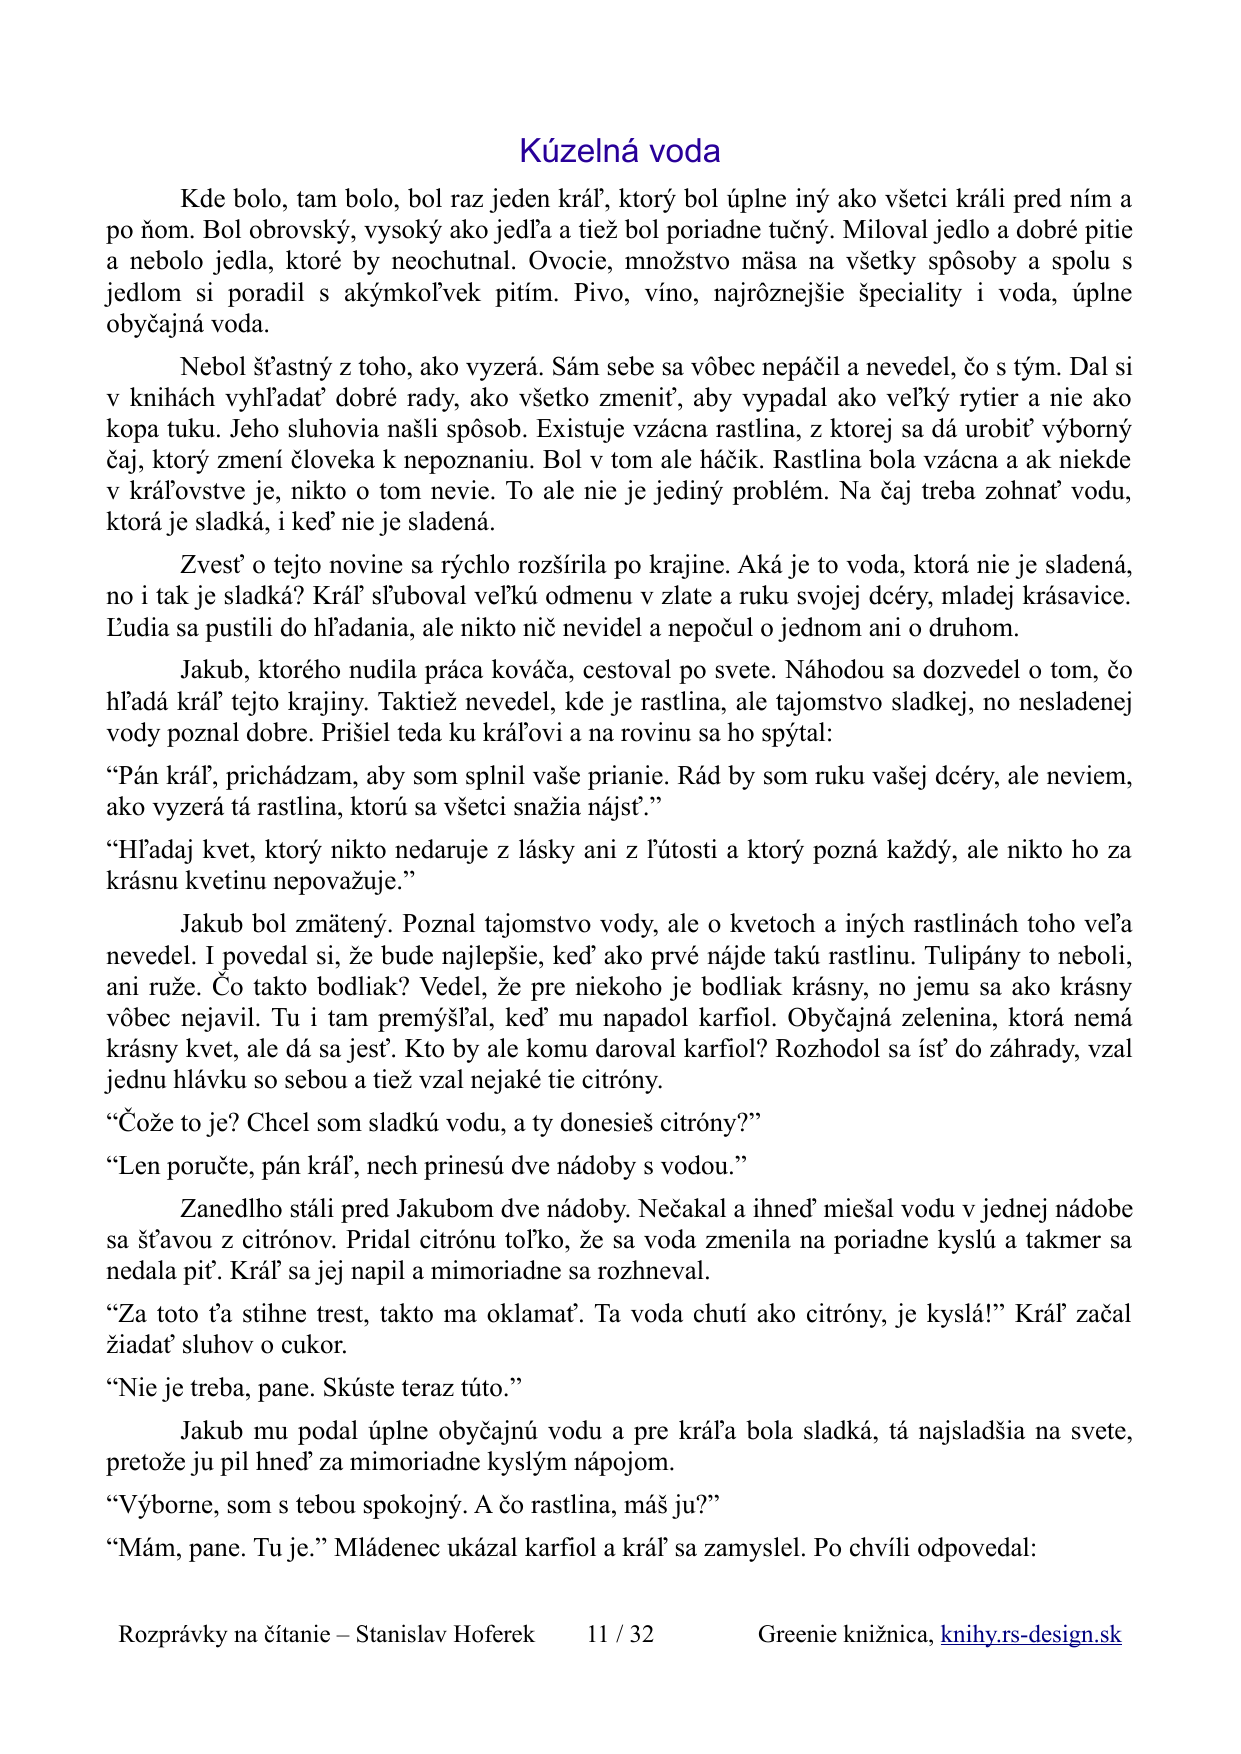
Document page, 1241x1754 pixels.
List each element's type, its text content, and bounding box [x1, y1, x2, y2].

text “Čože to je? Chcel som sladkú vodu, a ty donesieš citróny?” [106, 1106, 1134, 1137]
text “Pán kráľ, prichádzam, aby som splnil vaše prianie. Rád by som ruku vašej dcéry, ale neviem, ako vyzerá tá rastlina, ktorú sa všetci snažia nájsť.” [106, 759, 1134, 821]
text “Nie je treba, pane. Skúste teraz túto.” [106, 1371, 1134, 1402]
text “Výborne, som s tebou spokojný. A čo rastlina, máš ju?” [106, 1488, 1134, 1519]
text “Hľadaj kvet, ktorý nikto nedaruje z lásky ani z ľútosti a ktorý pozná každý, ale nikto ho za krásnu kvetinu nepovažuje.” [106, 833, 1134, 895]
text Jakub mu podal úplne obyčajnú vodu a pre kráľa bola sladká, tá najsladšia na svete, pretože ju pil hneď za mimoriadne kyslým nápojom. [106, 1414, 1134, 1477]
text “Mám, pane. Tu je.” Mládenec ukázal karfiol a kráľ sa zamyslel. Po chvíli odpovedal: [106, 1531, 1134, 1562]
subtitle Kúzelná voda [106, 131, 1134, 170]
text Jakub, ktorého nudila práca kováča, cestoval po svete. Náhodou sa dozvedel o tom, čo hľadá kráľ tejto krajiny. Taktiež nevedel, kde je rastlina, ale tajomstvo sladkej, no nesladenej vody poznal dobre. Prišiel teda ku kráľovi a na rovinu sa ho spýtal: [106, 653, 1134, 747]
text Zvesť o tejto novine sa rýchlo rozšírila po krajine. Aká je to voda, ktorá nie je sladená, no i tak je sladká? Kráľ sľuboval veľkú odmenu v zlate a ruku svojej dcéry, mladej krásavice. Ľudia sa pustili do hľadania, ale nikto nič nevidel a nepočul o jednom ani o druhom. [106, 548, 1134, 642]
text Jakub bol zmätený. Poznal tajomstvo vody, ale o kvetoch a iných rastlinách toho veľa nevedel. I povedal si, že bude najlepšie, keď ako prvé nájde takú rastlinu. Tulipány to neboli, ani ruže. Čo takto bodliak? Vedel, že pre niekoho je bodliak krásny, no jemu sa ako krásny vôbec nejavil. Tu i tam premýšľal, keď mu napadol karfiol. Obyčajná zelenina, ktorá nemá krásny kvet, ale dá sa jesť. Kto by ale komu daroval karfiol? Rozhodol sa ísť do záhrady, vzal jednu hlávku so sebou a tiež vzal nejaké tie citróny. [106, 908, 1134, 1094]
text Nebol šťastný z toho, ako vyzerá. Sám sebe sa vôbec nepáčil a nevedel, čo s tým. Dal si v knihách vyhľadať dobré rady, ako všetko zmeniť, aby vypadal ako veľký rytier a nie ako kopa tuku. Jeho sluhovia našli spôsob. Existuje vzácna rastlina, z ktorej sa dá urobiť výborný čaj, ktorý zmení človeka k nepoznaniu. Bol v tom ale háčik. Rastlina bola vzácna a ak niekde v kráľovstve je, nikto o tom nevie. To ale nie je jediný problém. Na čaj treba zohnať vodu, ktorá je sladká, i keď nie je sladená. [106, 350, 1134, 537]
text “Len poručte, pán kráľ, nech prinesú dve nádoby s vodou.” [106, 1149, 1134, 1180]
text Kde bolo, tam bolo, bol raz jeden kráľ, ktorý bol úplne iný ako všetci králi pred ním a po ňom. Bol obrovský, vysoký ako jedľa a tiež bol poriadne tučný. Miloval jedlo a dobré pitie a nebolo jedla, ktoré by neochutnal. Ovocie, množstvo mäsa na všetky spôsoby a spolu s jedlom si poradil s akýmkoľvek pitím. Pivo, víno, najrôznejšie špeciality i voda, úplne obyčajná voda. [106, 182, 1134, 338]
text “Za toto ťa stihne trest, takto ma oklamať. Ta voda chutí ako citróny, je kyslá!” Kráľ začal žiadať sluhov o cukor. [106, 1297, 1134, 1359]
text Zanedlho stáli pred Jakubom dve nádoby. Nečakal a ihneď miešal vodu v jednej nádobe sa šťavou z citrónov. Pridal citrónu toľko, že sa voda zmenila na poriadne kyslú a takmer sa nedala piť. Kráľ sa jej napil a mimoriadne sa rozhneval. [106, 1192, 1134, 1286]
